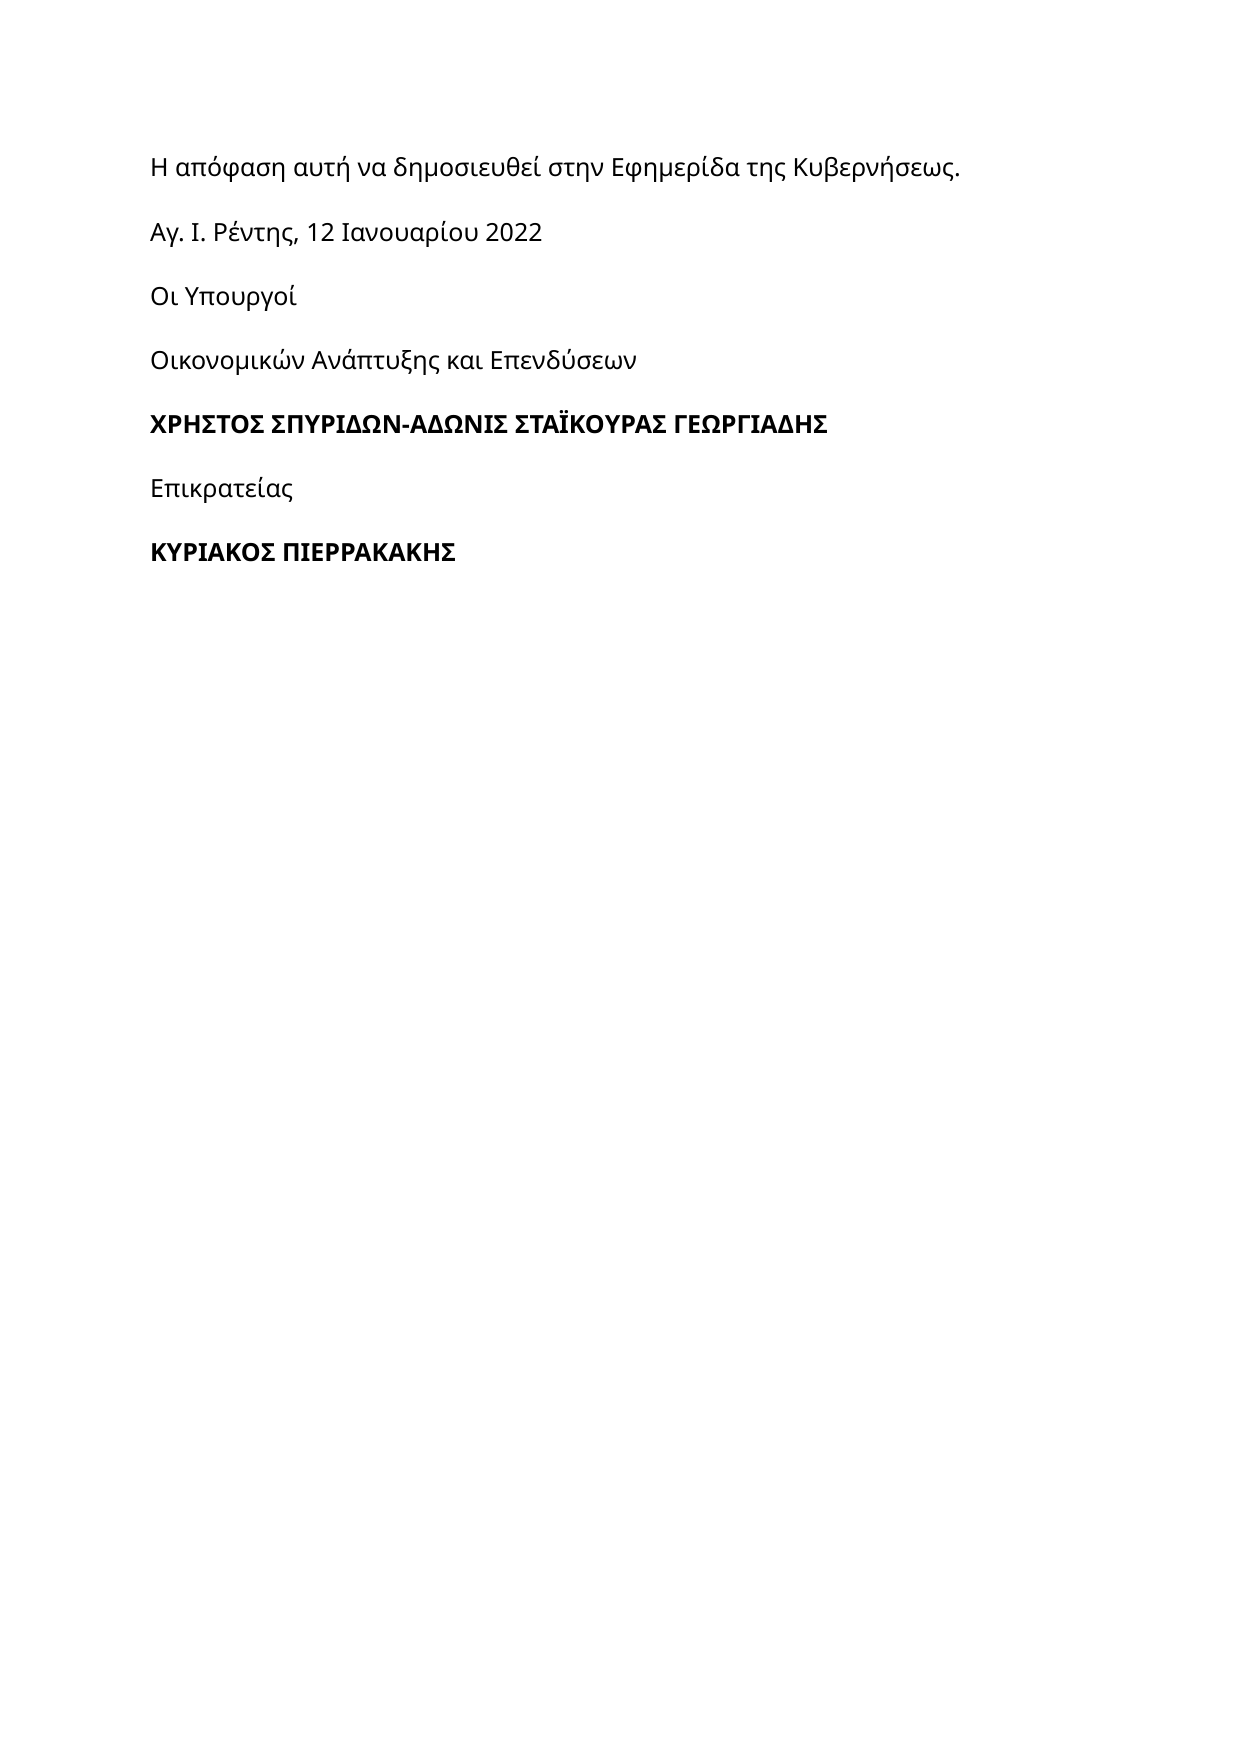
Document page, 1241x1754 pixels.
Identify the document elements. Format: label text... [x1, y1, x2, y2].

text Αγ. Ι. Ρέντης, 12 Ιανουαρίου 2022 [150, 214, 1090, 248]
text Οικονομικών Ανάπτυξης και Επενδύσεων [150, 342, 1090, 377]
text ΧΡΗΣΤΟΣ ΣΠΥΡΙΔΩΝ-ΑΔΩΝΙΣ ΣΤΑΪΚΟΥΡΑΣ ΓΕΩΡΓΙΑΔΗΣ [150, 407, 1090, 441]
text Επικρατείας [150, 471, 1090, 505]
text Η απόφαση αυτή να δημοσιευθεί στην Εφημερίδα της Κυβερνήσεως. [150, 150, 1090, 184]
text Οι Υπουργοί [150, 278, 1090, 312]
text ΚΥΡΙΑΚΟΣ ΠΙΕΡΡΑΚΑΚΗΣ [150, 535, 1090, 569]
